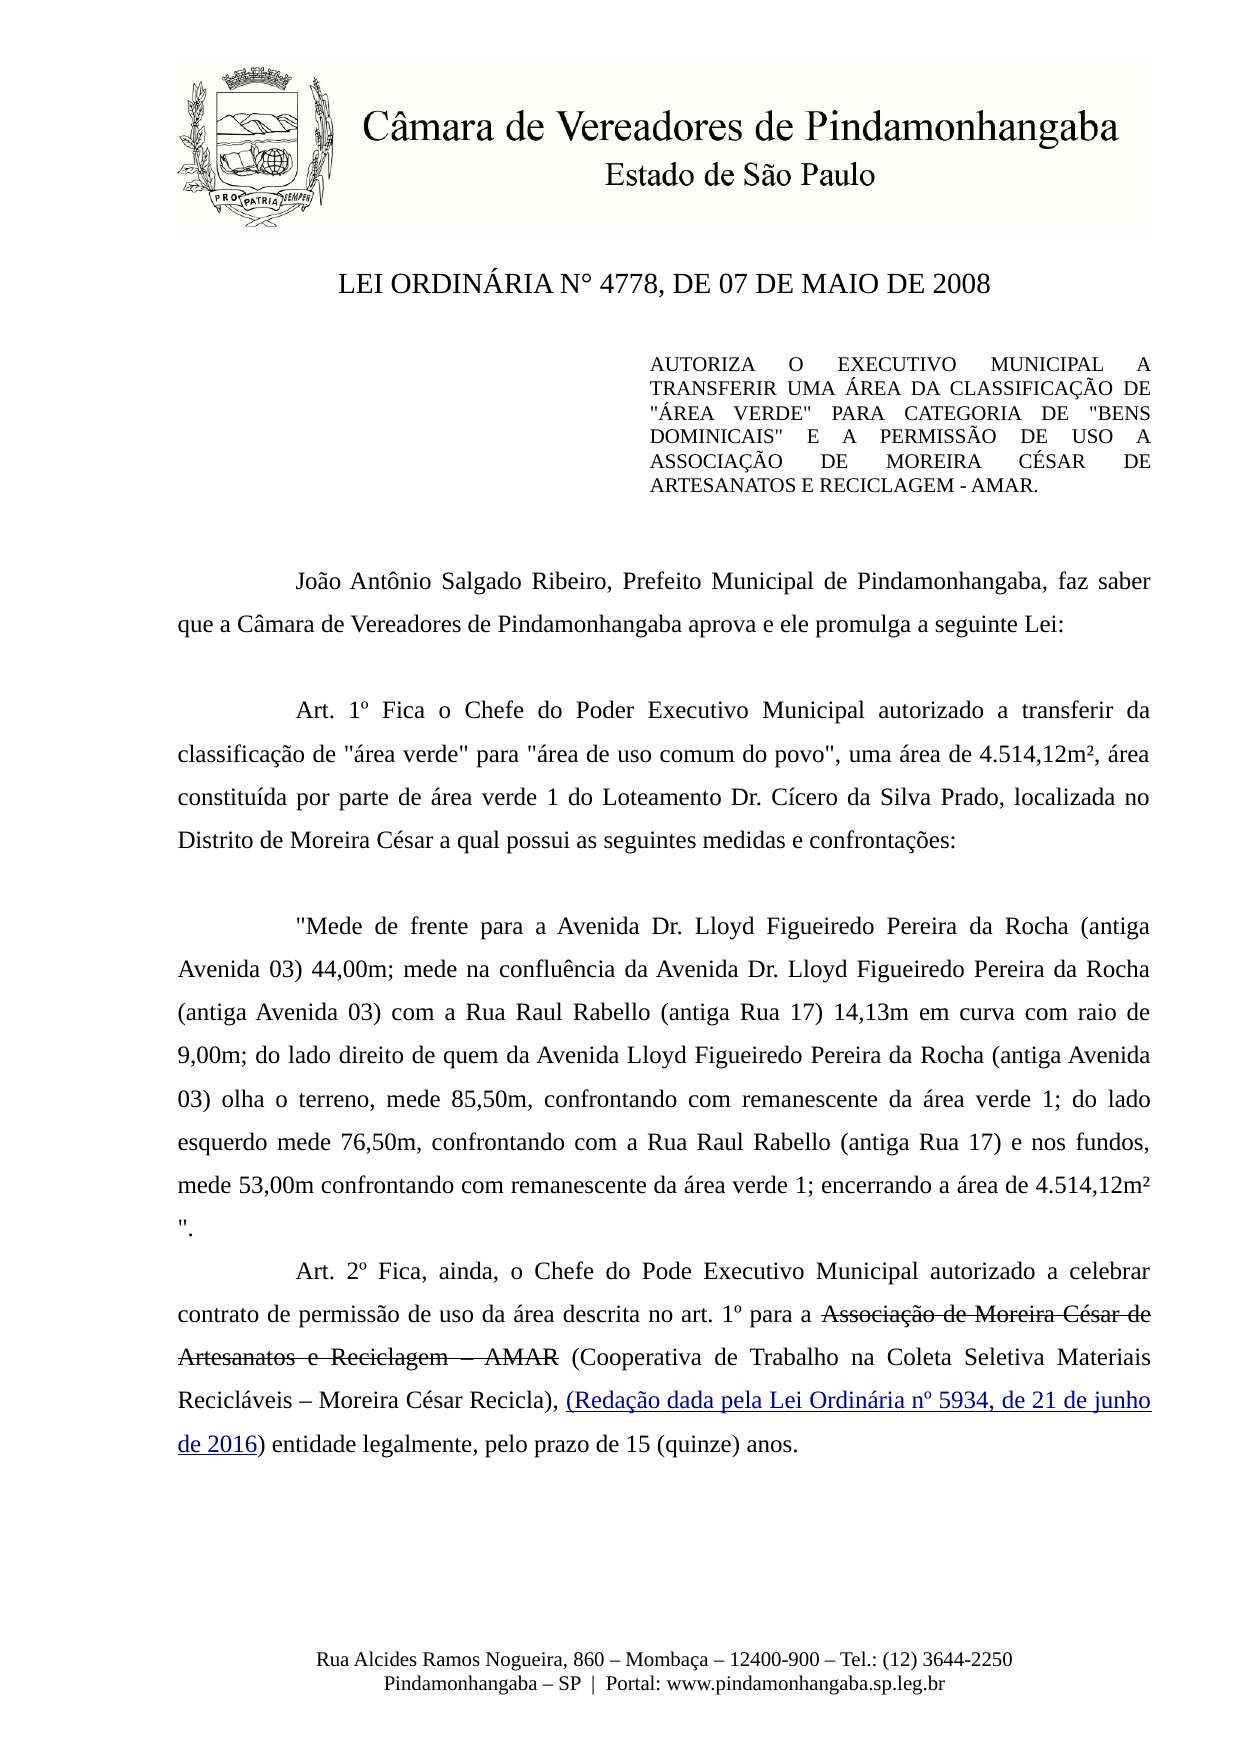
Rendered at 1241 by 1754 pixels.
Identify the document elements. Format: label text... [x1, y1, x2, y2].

picture [177, 59, 1152, 236]
text LEI ORDINÁRIA N° 4778, de 07 de maio de 2008 [177, 266, 1152, 299]
text AUTORIZA O EXECUTIVO MUNICIPAL A TRANSFERIR UMA ÁREA DA CLASSIFICAÇÃO DE "ÁREA VERDE" PARA CATEGORIA DE "BENS DOMINICAIS" E A PERMISSÃO DE USO A ASSOCIAÇÃO DE MOREIRA CÉSAR DE ARTESANATOS E RECICLAGEM - AMAR. [649, 352, 1152, 497]
text "Mede de frente para a Avenida Dr. Lloyd Figueiredo Pereira da Rocha (antiga Avenida 03) 44,00m; mede na confluência da Avenida Dr. Lloyd Figueiredo Pereira da Rocha (antiga Avenida 03) com a Rua Raul Rabello (antiga Rua 17) 14,13m em curva com raio de 9,00m; do lado direito de quem da Avenida Lloyd Figueiredo Pereira da Rocha (antiga Avenida 03) olha o terreno, mede 85,50m, confrontando com remanescente da área verde 1; do lado esquerdo mede 76,50m, confrontando com a Rua Raul Rabello (antiga Rua 17) e nos fundos, mede 53,00m confrontando com remanescente da área verde 1; encerrando a área de 4.514,12m² ". [177, 911, 1152, 1242]
text Art. 1º Fica o Chefe do Poder Executivo Municipal autorizado a transferir da classificação de "área verde" para "área de uso comum do povo", uma área de 4.514,12m², área constituída por parte de área verde 1 do Loteamento Dr. Cícero da Silva Prado, localizada no Distrito de Moreira César a qual possui as seguintes medidas e confrontações: [177, 696, 1152, 854]
text Art. 2º Fica, ainda, o Chefe do Pode Executivo Municipal autorizado a celebrar contrato de permissão de uso da área descrita no art. 1º para a Associação de Moreira César de Artesanatos e Reciclagem – AMAR (Cooperativa de Trabalho na Coleta Seletiva Materiais Recicláveis – Moreira César Recicla), (Redação dada pela Lei Ordinária nº 5934, de 21 de junho de 2016) entidade legalmente, pelo prazo de 15 (quinze) anos. [177, 1256, 1152, 1457]
text João Antônio Salgado Ribeiro, Prefeito Municipal de Pindamonhangaba, faz saber que a Câmara de Vereadores de Pindamonhangaba aprova e ele promulga a seguinte Lei: [177, 566, 1152, 638]
